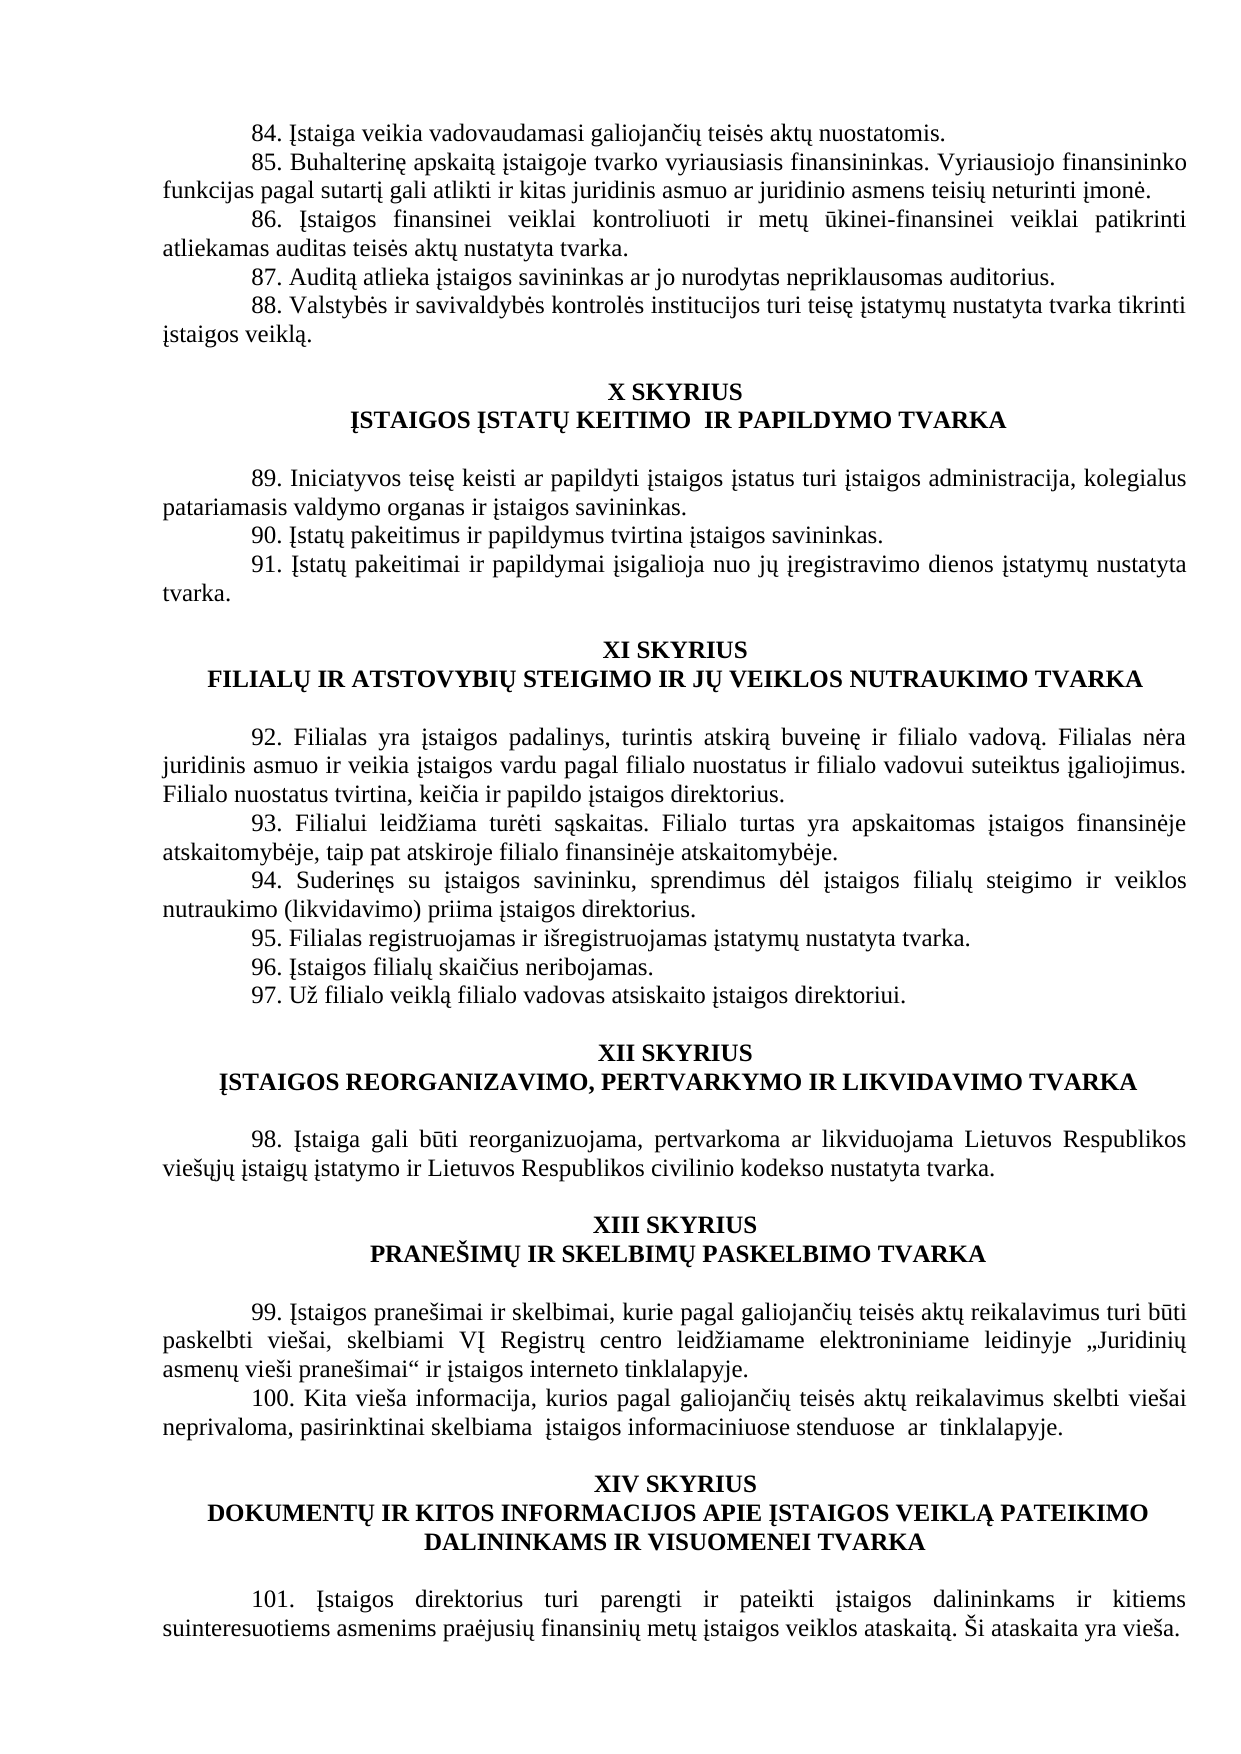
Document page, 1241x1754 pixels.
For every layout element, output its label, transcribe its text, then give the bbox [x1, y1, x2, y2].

text 93. Filialui leidžiama turėti sąskaitas. Filialo turtas yra apskaitomas įstaigos finansinėje atskaitomybėje, taip pat atskiroje filialo finansinėje atskaitomybėje. [162, 808, 1187, 866]
text 89. Iniciatyvos teisę keisti ar papildyti įstaigos įstatus turi įstaigos administracija, kolegialus patariamasis valdymo organas ir įstaigos savininkas. [162, 463, 1187, 521]
text FILIALŲ IR ATSTOVYBIŲ STEIGIMO IR JŲ VEIKLOS NUTRAUKIMO TVARKA [162, 664, 1187, 693]
text ĮSTAIGOS ĮSTATŲ KEITIMO IR PAPILDYMO TVARKA [162, 406, 1187, 434]
text 94. Suderinęs su įstaigos savininku, sprendimus dėl įstaigos filialų steigimo ir veiklos nutraukimo (likvidavimo) priima įstaigos direktorius. [162, 866, 1187, 923]
text X SKYRIUS [162, 377, 1187, 406]
text 84. Įstaiga veikia vadovaudamasi galiojančių teisės aktų nuostatomis. [162, 118, 1187, 147]
text XI SKYRIUS [162, 636, 1187, 664]
text 88. Valstybės ir savivaldybės kontrolės institucijos turi teisę įstatymų nustatyta tvarka tikrinti įstaigos veiklą. [162, 291, 1187, 348]
text 90. Įstatų pakeitimus ir papildymus tvirtina įstaigos savininkas. [162, 521, 1187, 549]
text 92. Filialas yra įstaigos padalinys, turintis atskirą buveinę ir filialo vadovą. Filialas nėra juridinis asmuo ir veikia įstaigos vardu pagal filialo nuostatus ir filialo vadovui suteiktus įgaliojimus. Filialo nuostatus tvirtina, keičia ir papildo įstaigos direktorius. [162, 722, 1187, 808]
text XIV SKYRIUS [162, 1469, 1187, 1498]
text XII SKYRIUS [162, 1038, 1187, 1067]
text 95. Filialas registruojamas ir išregistruojamas įstatymų nustatyta tvarka. [162, 923, 1187, 952]
text 86. Įstaigos finansinei veiklai kontroliuoti ir metų ūkinei-finansinei veiklai patikrinti atliekamas auditas teisės aktų nustatyta tvarka. [162, 204, 1187, 262]
text 96. Įstaigos filialų skaičius neribojamas. [162, 952, 1187, 981]
text 91. Įstatų pakeitimai ir papildymai įsigalioja nuo jų įregistravimo dienos įstatymų nustatyta tvarka. [162, 549, 1187, 607]
text DOKUMENTŲ IR KITOS INFORMACIJOS APIE ĮSTAIGOS VEIKLĄ PATEIKIMO DALININKAMS IR VISUOMENEI TVARKA [162, 1498, 1187, 1556]
text 87. Auditą atlieka įstaigos savininkas ar jo nurodytas nepriklausomas auditorius. [162, 262, 1187, 291]
text 99. Įstaigos pranešimai ir skelbimai, kurie pagal galiojančių teisės aktų reikalavimus turi būti paskelbti viešai, skelbiami VĮ Registrų centro leidžiamame elektroniniame leidinyje „Juridinių asmenų vieši pranešimai“ ir įstaigos interneto tinklalapyje. [162, 1297, 1187, 1383]
text 85. Buhalterinę apskaitą įstaigoje tvarko vyriausiasis finansininkas. Vyriausiojo finansininko funkcijas pagal sutartį gali atlikti ir kitas juridinis asmuo ar juridinio asmens teisių neturinti įmonė. [162, 147, 1187, 204]
text 97. Už filialo veiklą filialo vadovas atsiskaito įstaigos direktoriui. [162, 981, 1187, 1009]
text 101. Įstaigos direktorius turi parengti ir pateikti įstaigos dalininkams ir kitiems suinteresuotiems asmenims praėjusių finansinių metų įstaigos veiklos ataskaitą. Ši ataskaita yra vieša. [162, 1584, 1187, 1642]
text ĮSTAIGOS REORGANIZAVIMO, PERTVARKYMO IR LIKVIDAVIMO TVARKA [162, 1067, 1187, 1096]
text 98. Įstaiga gali būti reorganizuojama, pertvarkoma ar likviduojama Lietuvos Respublikos viešųjų įstaigų įstatymo ir Lietuvos Respublikos civilinio kodekso nustatyta tvarka. [162, 1124, 1187, 1182]
text PRANEŠIMŲ IR SKELBIMŲ PASKELBIMO TVARKA [162, 1239, 1187, 1268]
text 100. Kita vieša informacija, kurios pagal galiojančių teisės aktų reikalavimus skelbti viešai neprivaloma, pasirinktinai skelbiama įstaigos informaciniuose stenduose ar tinklalapyje. [162, 1383, 1187, 1441]
text XIII SKYRIUS [162, 1211, 1187, 1239]
